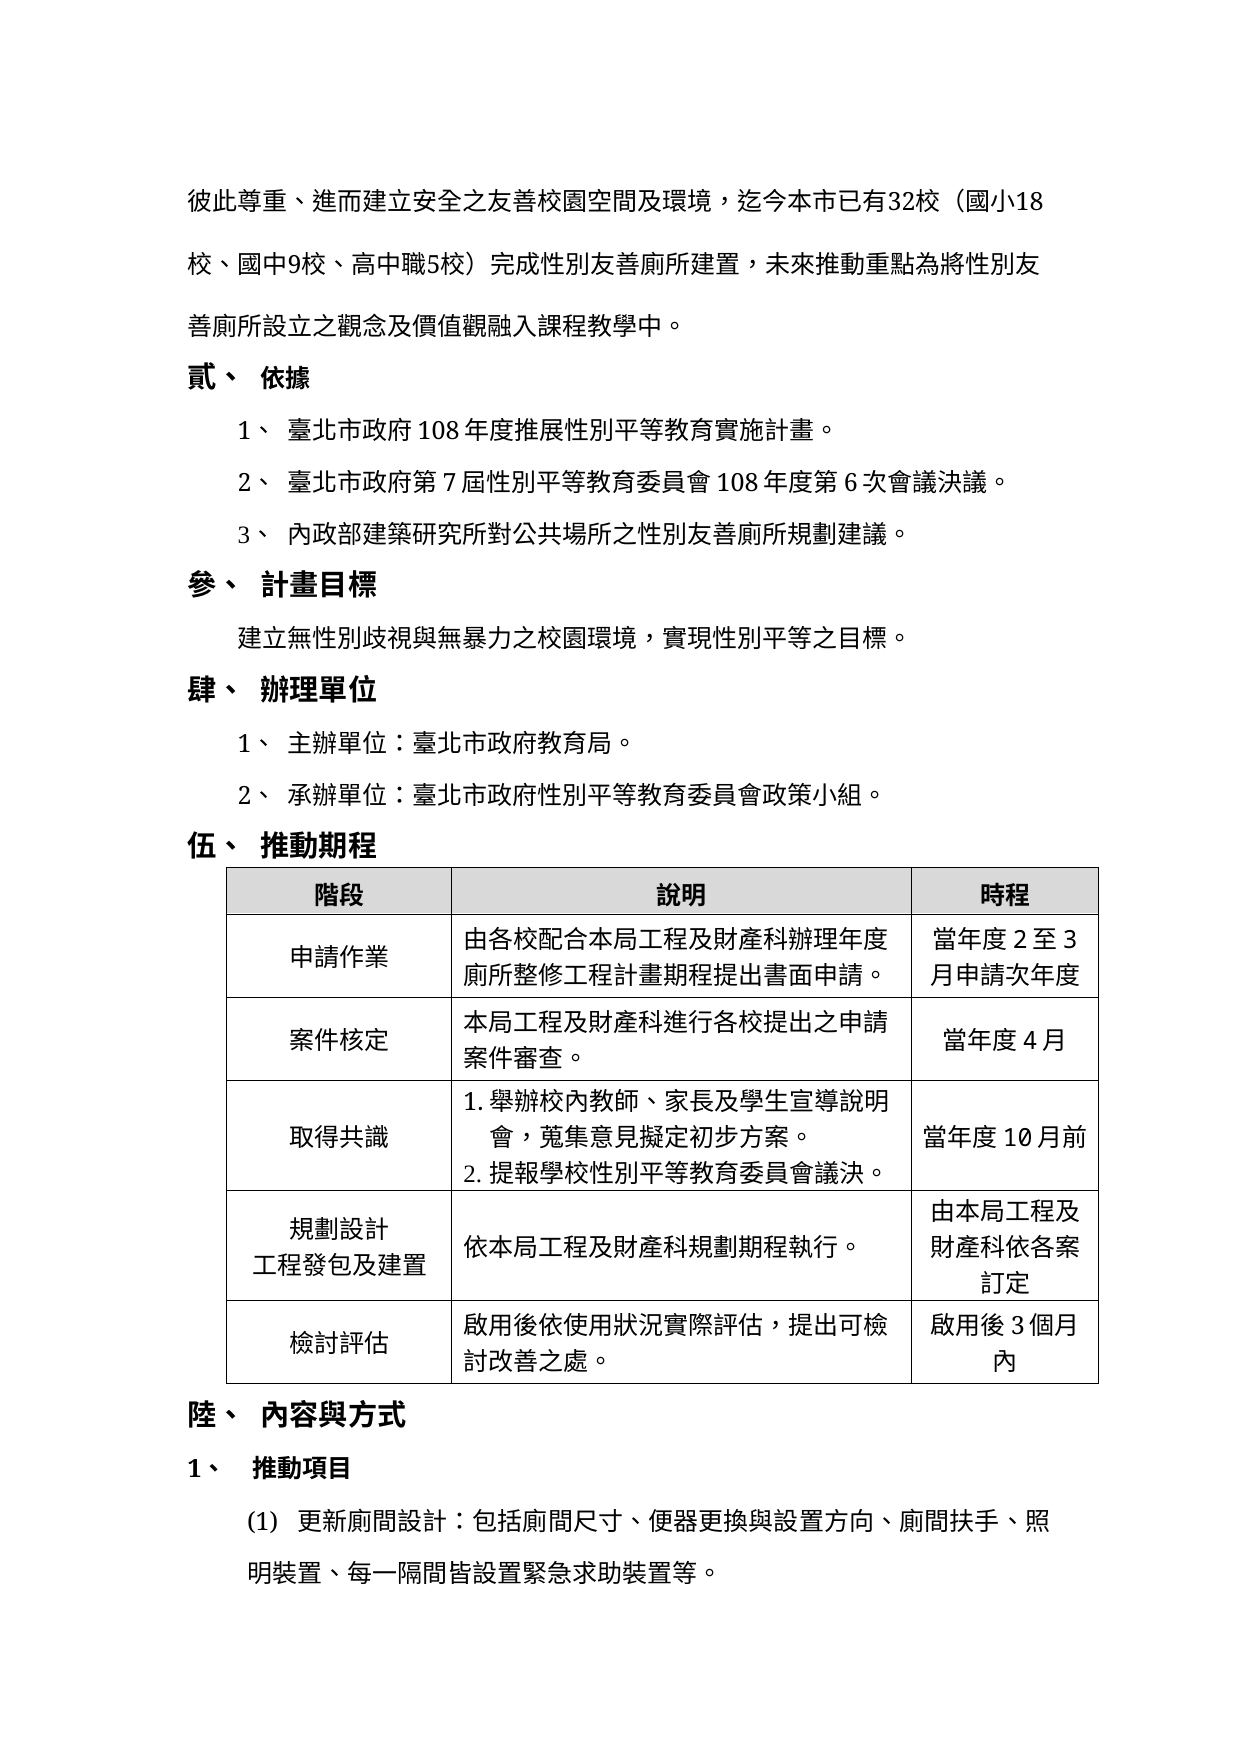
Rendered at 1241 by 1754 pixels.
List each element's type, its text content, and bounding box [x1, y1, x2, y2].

table_cell 當年度4月 [912, 998, 1098, 1080]
list 推動期程 [187, 814, 1053, 867]
table_header 說明 [452, 868, 911, 913]
list 更新廁間設計：包括廁間尺寸、便器更換與設置方向、廁間扶手、照明裝置、每一隔間皆設置緊急求助裝置等。 [247, 1488, 1053, 1592]
list 推動項目 [187, 1436, 1053, 1488]
table_cell 取得共識 [227, 1081, 451, 1190]
list 依據 [187, 346, 1053, 398]
table_cell 當年度2至3月申請次年度 [912, 915, 1098, 997]
table_header 階段 [227, 868, 451, 913]
list 內容與方式 [187, 1384, 1053, 1436]
table_cell 本局工程及財產科進行各校提出之申請案件審查。 [452, 998, 911, 1080]
table_cell 案件核定 [227, 998, 451, 1080]
table_cell 啟用後3個月內 [912, 1301, 1098, 1383]
table_cell 依本局工程及財產科規劃期程執行。 [452, 1191, 911, 1300]
list 臺北市政府第7屆性別平等教育委員會108年度第6次會議決議。 [237, 450, 1053, 502]
text 建立無性別歧視與無暴力之校園環境，實現性別平等之目標。 [237, 606, 1053, 658]
list 辦理單位 [187, 658, 1053, 710]
table_cell 檢討評估 [227, 1301, 451, 1383]
table_cell 規劃設計 工程發包及建置 [227, 1191, 451, 1300]
table_cell 申請作業 [227, 915, 451, 997]
table_cell 當年度10月前 [912, 1081, 1098, 1190]
table_cell 由本局工程及財產科依各案訂定 [912, 1191, 1098, 1300]
table_cell 由各校配合本局工程及財產科辦理年度廁所整修工程計畫期程提出書面申請。 [452, 915, 911, 997]
table_cell 舉辦校內教師、家長及學生宣導說明會，蒐集意見擬定初步方案。 提報學校性別平等教育委員會議決。 [452, 1081, 911, 1190]
list 內政部建築研究所對公共場所之性別友善廁所規劃建議。 [237, 502, 1053, 554]
table_header 時程 [912, 868, 1098, 913]
list 承辦單位：臺北市政府性別平等教育委員會政策小組。 [237, 762, 1053, 814]
list 主辦單位：臺北市政府教育局。 [237, 710, 1053, 762]
text 彼此尊重、進而建立安全之友善校園空間及環境，迄今本市已有32校（國小18校、國中9校、高中職5校）完成性別友善廁所建置，未來推動重點為將性別友善廁所設立之觀念及價值觀融入課程教學中。 [187, 158, 1053, 346]
list 計畫目標 [187, 554, 1053, 606]
table_cell 啟用後依使用狀況實際評估，提出可檢討改善之處。 [452, 1301, 911, 1383]
list 臺北市政府108年度推展性別平等教育實施計畫。 [237, 398, 1053, 450]
